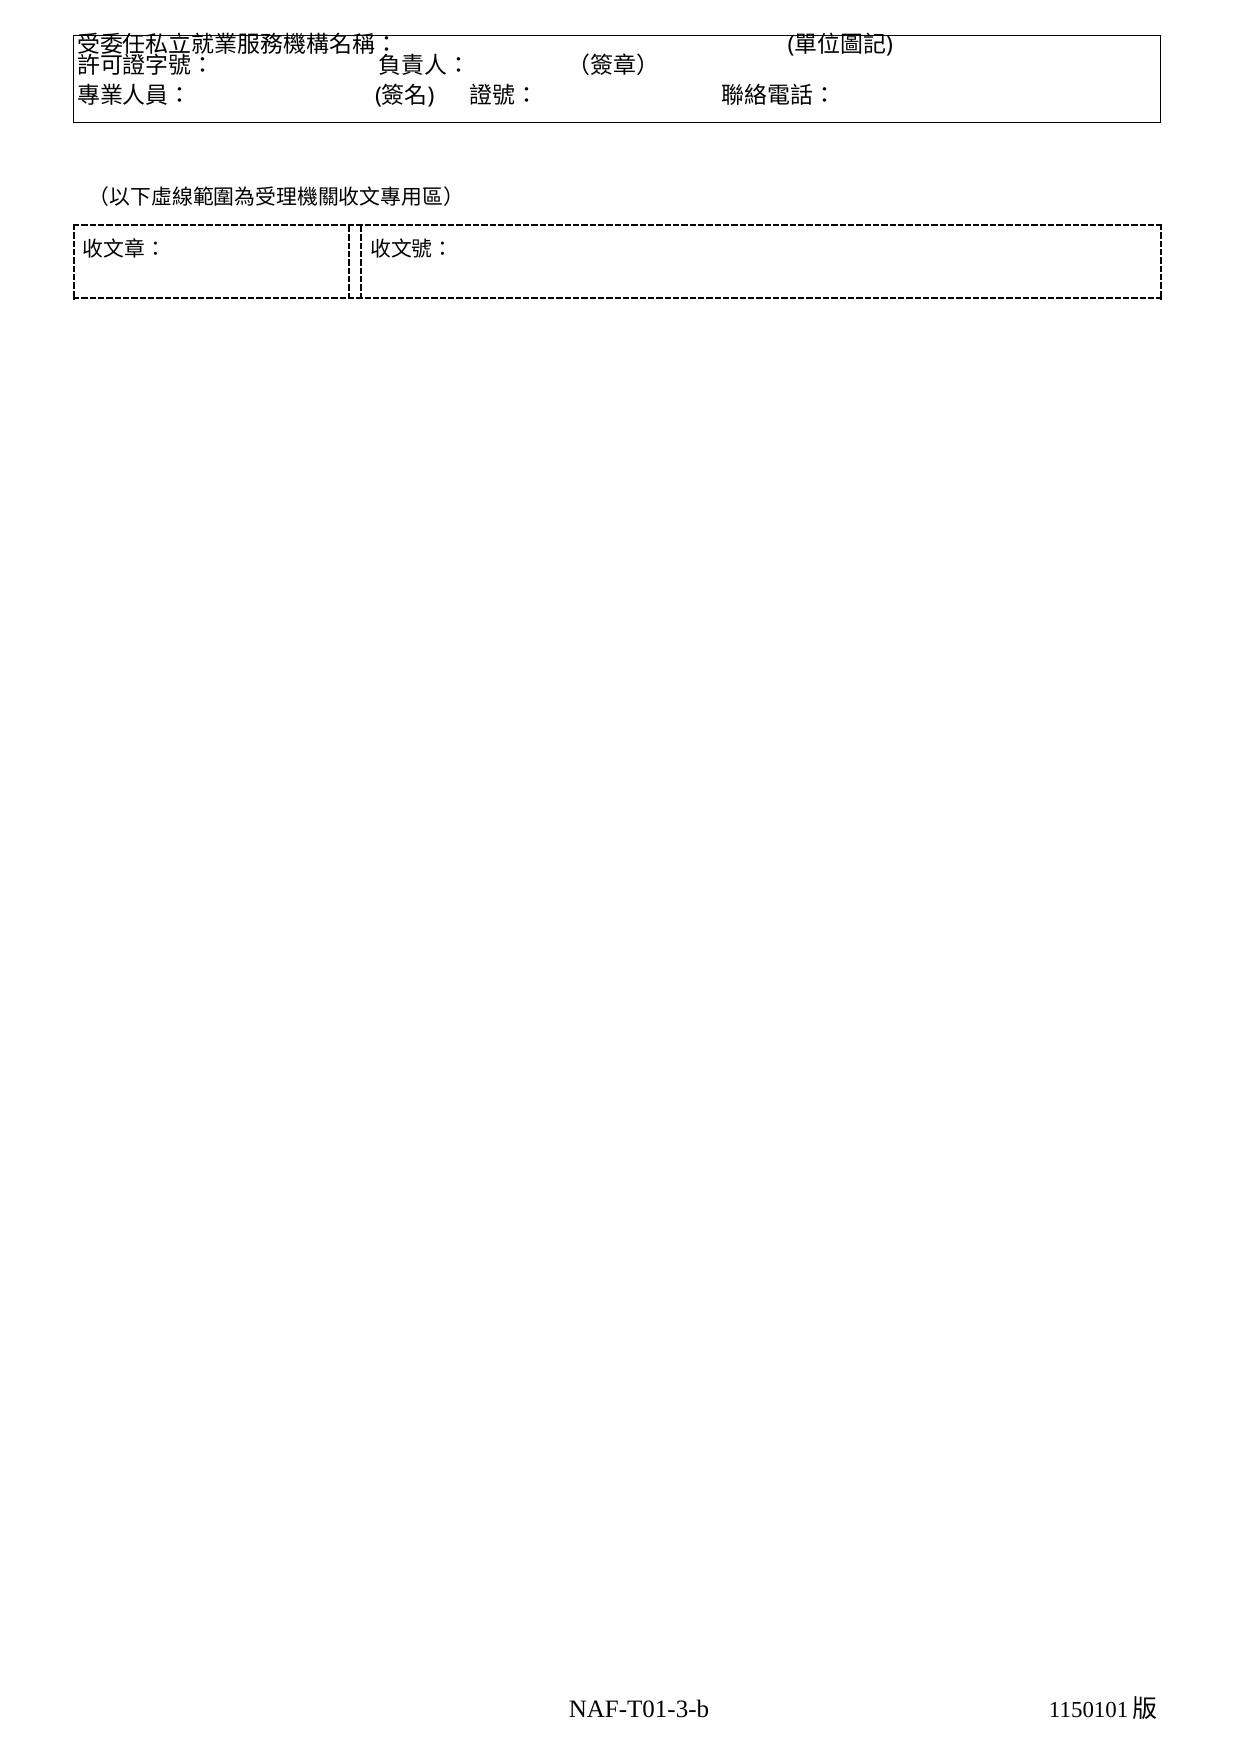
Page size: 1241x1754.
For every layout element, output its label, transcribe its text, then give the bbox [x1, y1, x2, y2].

table_header 受委任私立就業服務機構名稱： (單位圖記) 許可證字號： 負責人： （簽章） 專業人員： (簽名) 證號： 聯絡電話： [74, 36, 1160, 122]
table_header 收文章： [74, 224, 349, 297]
text （以下虛線範圍為受理機關收文專用區） [89, 184, 1157, 209]
table_header 收文號： [361, 224, 1161, 297]
table_header [349, 224, 361, 297]
